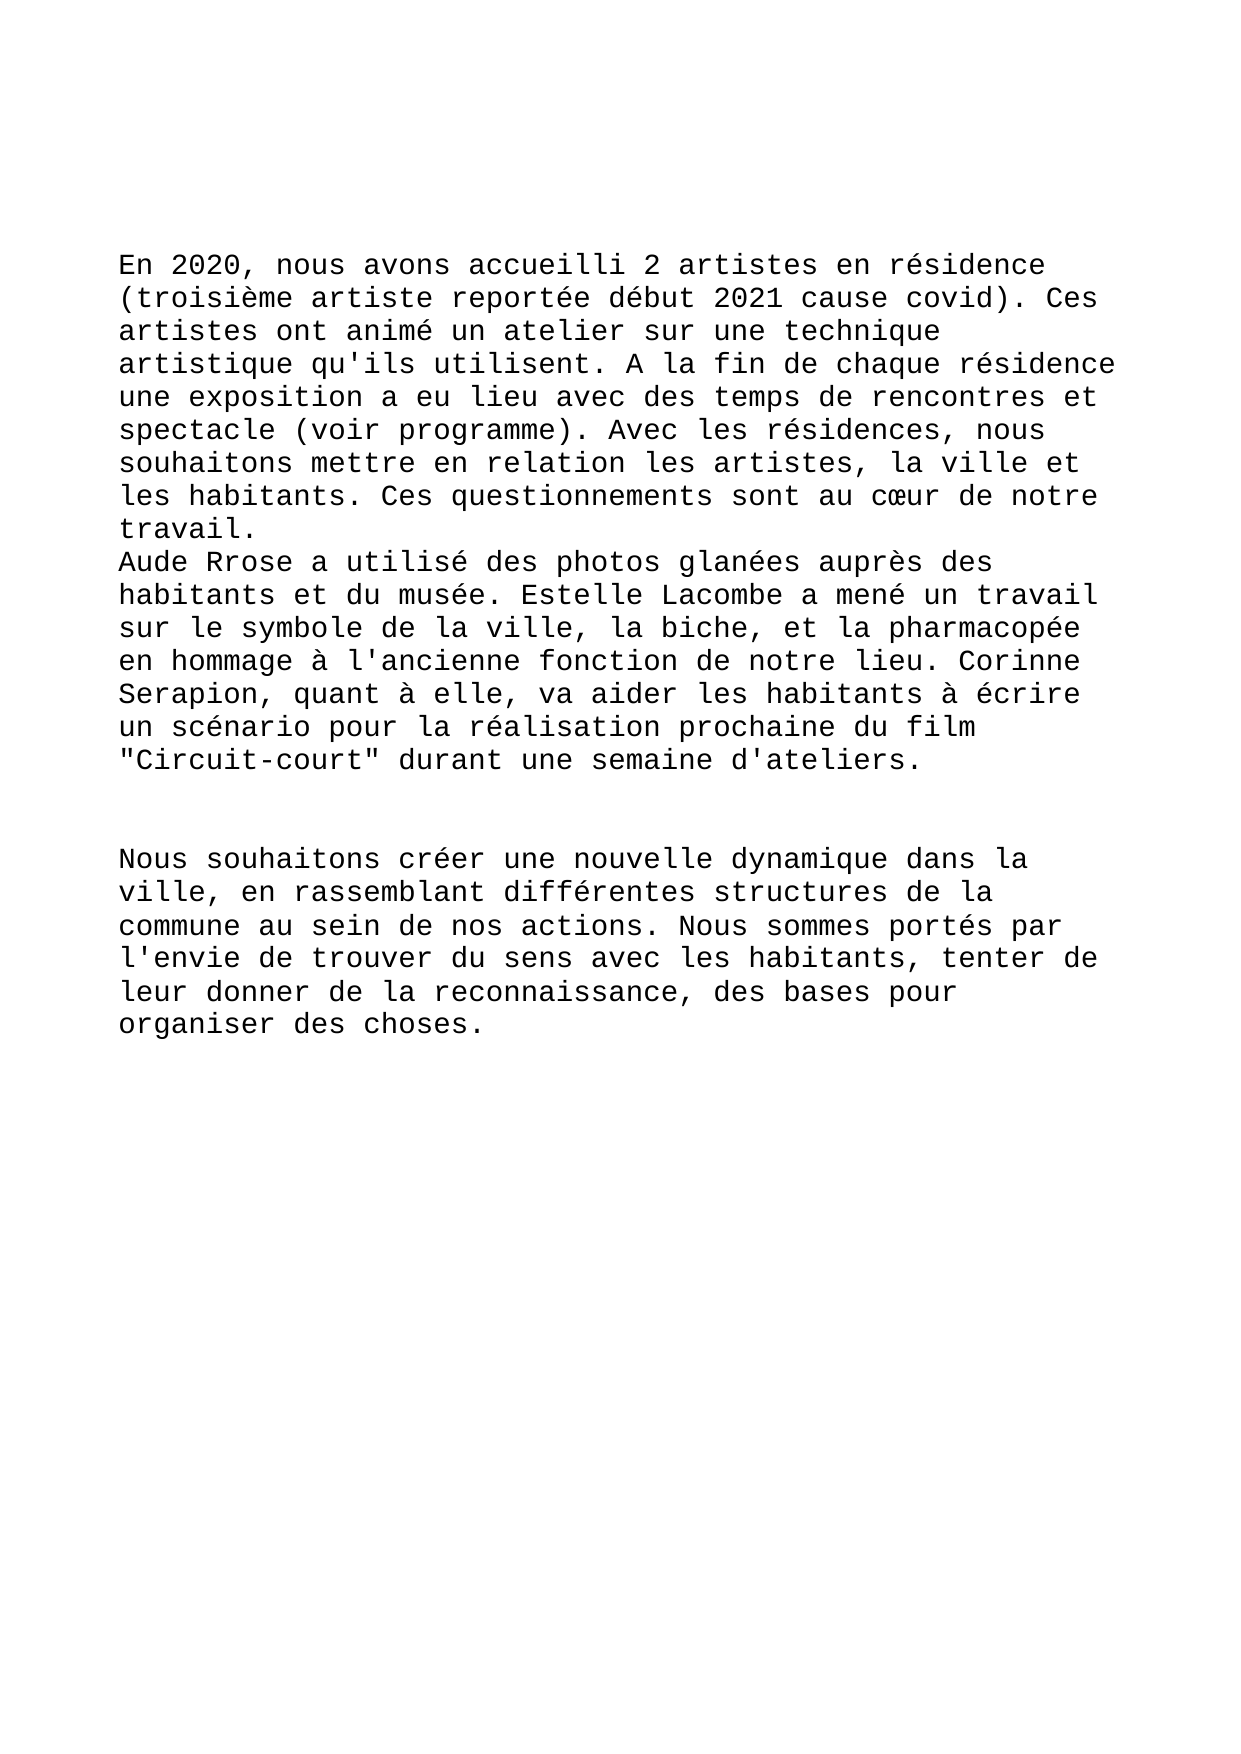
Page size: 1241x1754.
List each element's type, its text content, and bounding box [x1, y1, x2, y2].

text En 2020, nous avons accueilli 2 artistes en résidence (troisième artiste reportée début 2021 cause covid). Ces artistes ont animé un atelier sur une technique artistique qu'ils utilisent. A la fin de chaque résidence une exposition a eu lieu avec des temps de rencontres et spectacle (voir programme). Avec les résidences, nous souhaitons mettre en relation les artistes, la ville et les habitants. Ces questionnements sont au cœur de notre travail. [118, 250, 1122, 547]
text Aude Rrose a utilisé des photos glanées auprès des habitants et du musée. Estelle Lacombe a mené un travail sur le symbole de la ville, la biche, et la pharmacopée en hommage à l'ancienne fonction de notre lieu. Corinne Serapion, quant à elle, va aider les habitants à écrire un scénario pour la réalisation prochaine du film "Circuit-court" durant une semaine d'ateliers. [118, 547, 1122, 778]
text Nous souhaitons créer une nouvelle dynamique dans la ville, en rassemblant différentes structures de la commune au sein de nos actions. Nous sommes portés par l'envie de trouver du sens avec les habitants, tenter de leur donner de la reconnaissance, des bases pour organiser des choses. [118, 844, 1122, 1043]
